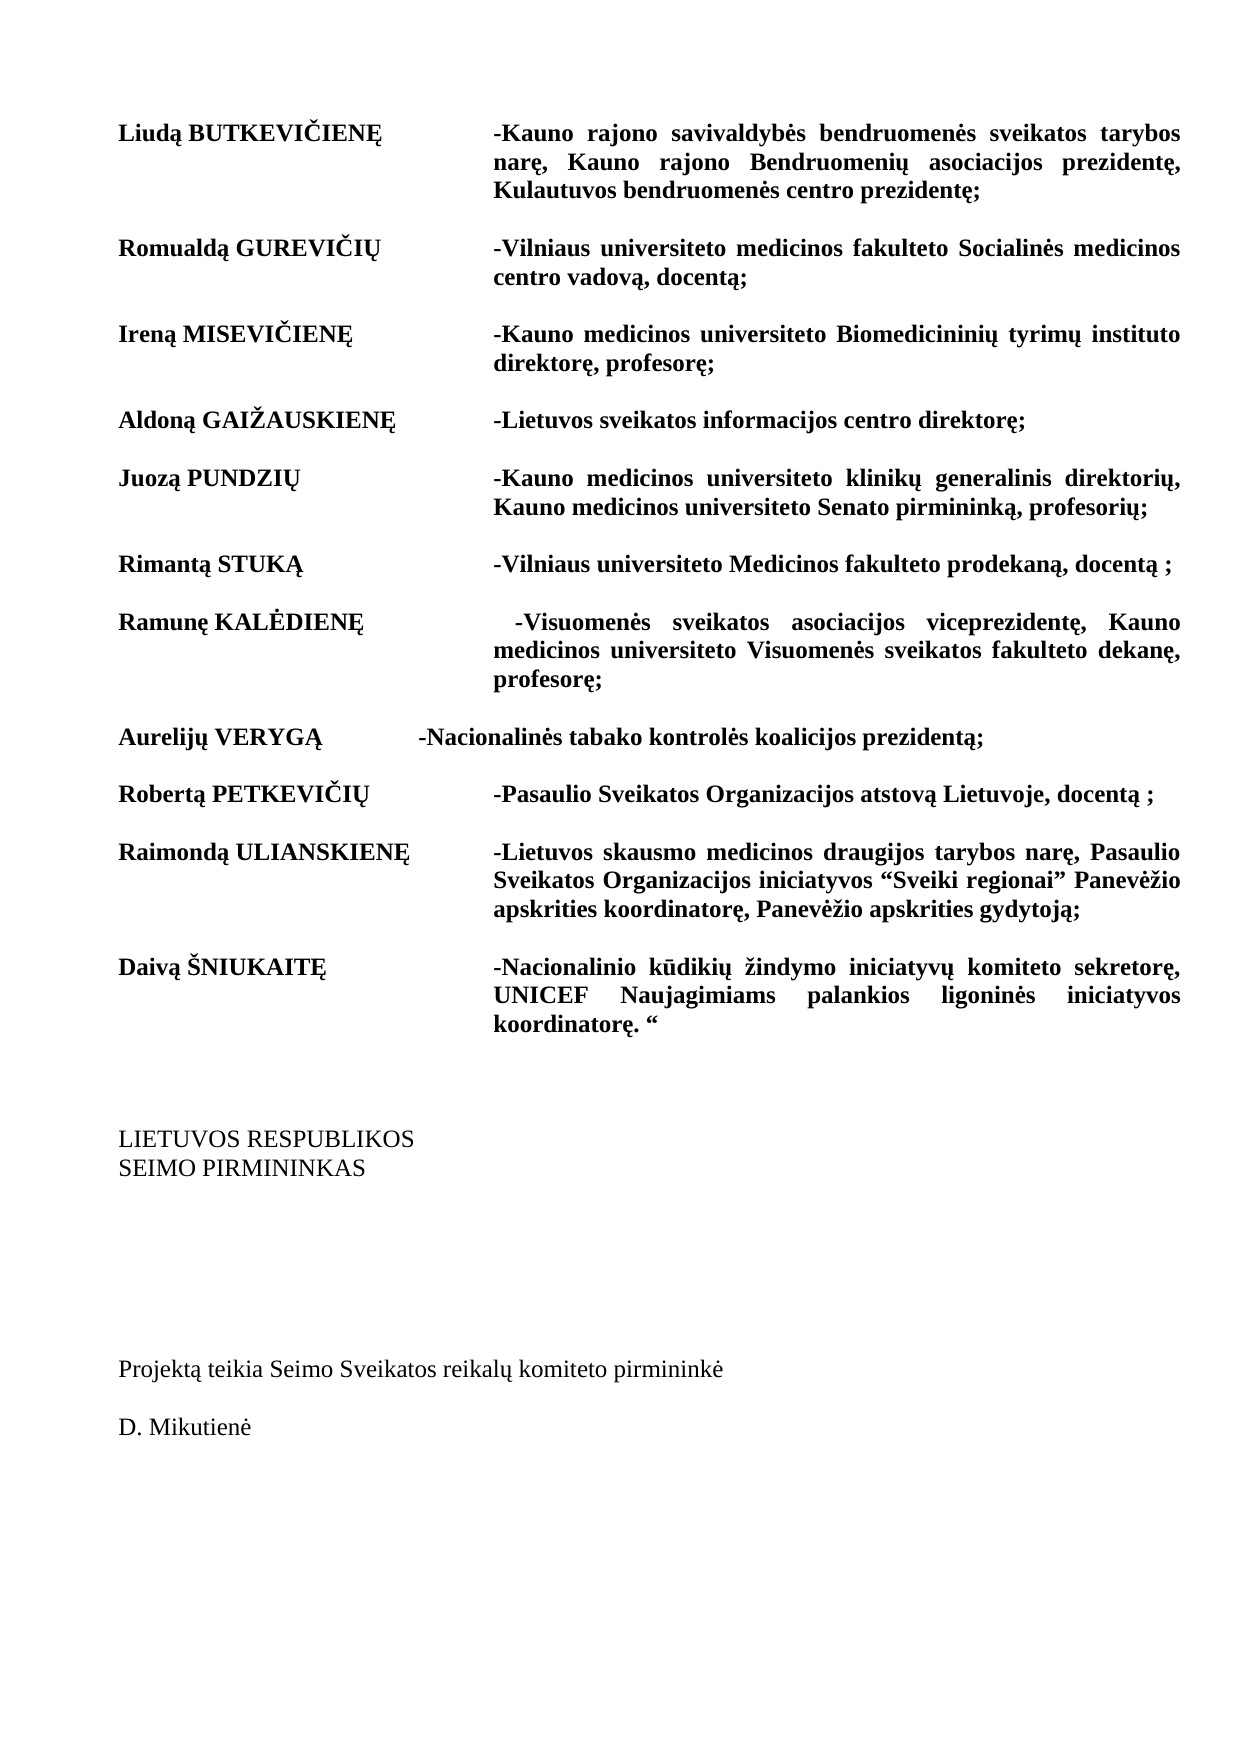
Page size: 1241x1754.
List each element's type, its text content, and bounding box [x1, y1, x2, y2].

text Projektą teikia Seimo Sveikatos reikalų komiteto pirmininkė [118, 1354, 1181, 1383]
text Aldoną GAIŽAUSKIENĘ -Lietuvos sveikatos informacijos centro direktorę; [118, 406, 1181, 434]
text Rimantą STUKĄ -Vilniaus universiteto Medicinos fakulteto prodekaną, docentą ; [118, 549, 1181, 578]
text Aurelijų VERYGĄ -Nacionalinės tabako kontrolės koalicijos prezidentą; [118, 722, 1181, 751]
text Daivą ŠNIUKAITĘ -Nacionalinio kūdikių žindymo iniciatyvų komiteto sekretorę, UNICEF Naujagimiams palankios ligoninės iniciatyvos koordinatorę. “ [118, 952, 1181, 1038]
text Raimondą ULIANSKIENĘ -Lietuvos skausmo medicinos draugijos tarybos narę, Pasaulio Sveikatos Organizacijos iniciatyvos “Sveiki regionai” Panevėžio apskrities koordinatorę, Panevėžio apskrities gydytoją; [118, 837, 1181, 923]
text SEIMO PIRMININKAS [118, 1153, 1181, 1182]
text Ireną MISEVIČIENĘ -Kauno medicinos universiteto Biomedicininių tyrimų instituto direktorę, profesorę; [118, 319, 1181, 377]
text Juozą PUNDZIŲ -Kauno medicinos universiteto klinikų generalinis direktorių, Kauno medicinos universiteto Senato pirmininką, profesorių; [118, 463, 1181, 521]
text LIETUVOS RESPUBLIKOS [118, 1124, 1181, 1153]
text Liudą BUTKEVIČIENĘ -Kauno rajono savivaldybės bendruomenės sveikatos tarybos narę, Kauno rajono Bendruomenių asociacijos prezidentę, Kulautuvos bendruomenės centro prezidentę; [118, 118, 1181, 204]
text Robertą PETKEVIČIŲ -Pasaulio Sveikatos Organizacijos atstovą Lietuvoje, docentą ; [118, 779, 1181, 808]
text D. Mikutienė [118, 1412, 1181, 1441]
text Romualdą GUREVIČIŲ -Vilniaus universiteto medicinos fakulteto Socialinės medicinos centro vadovą, docentą; [118, 233, 1181, 291]
text Ramunę KALĖDIENĘ -Visuomenės sveikatos asociacijos viceprezidentę, Kauno medicinos universiteto Visuomenės sveikatos fakulteto dekanę, profesorę; [118, 607, 1181, 693]
